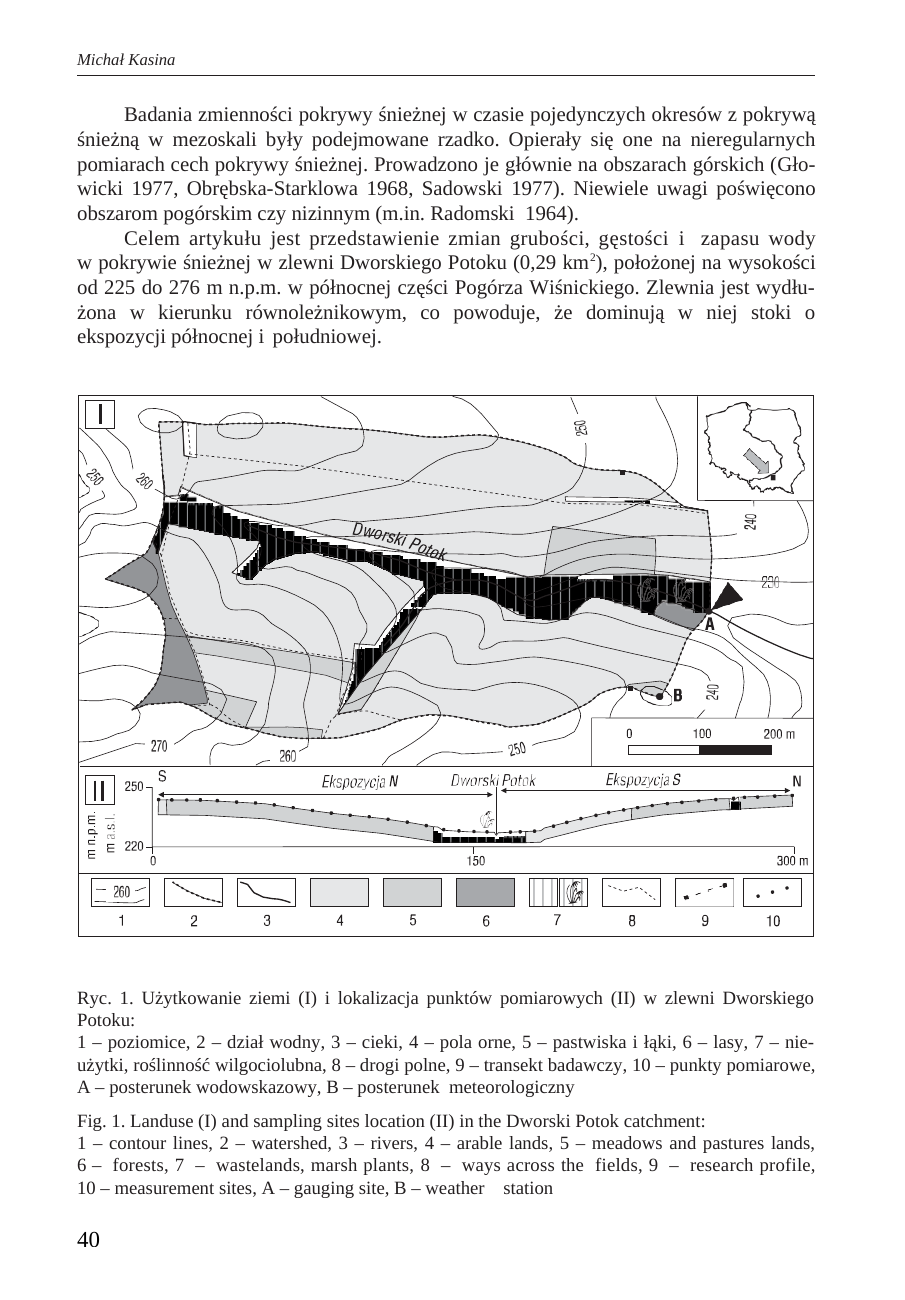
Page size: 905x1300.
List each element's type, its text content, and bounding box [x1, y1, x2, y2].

text Celem artykułu jest przedstawienie zmian grubości, gęstości i zapasu wody w pokrywie śnieżnej w zlewni Dworskiego Potoku (0,29 km2), położonej na wysokości od 225 do 276 m n.p.m. w północnej części Pogórza Wiśnickiego. Zlewnia jest wydłu- żona w kierunku równoleżnikowym, co powoduje, że dominują w niej stoki o ekspozycji północnej i południowej. [77, 226, 816, 348]
text 1 – poziomice, 2 – dział wodny, 3 – cieki, 4 – pola orne, 5 – pastwiska i łąki, 6 – lasy, 7 – nie- użytki, roślinność wilgociolubna, 8 – drogi polne, 9 – transekt badawczy, 10 – punkty pomiarowe, A – posterunek wodowskazowy, B – posterunek meteorologiczny [77, 1031, 816, 1097]
text Badania zmienności pokrywy śnieżnej w czasie pojedynczych okresów z pokrywą śnieżną w mezoskali były podejmowane rzadko. Opierały się one na nieregularnych pomiarach cech pokrywy śnieżnej. Prowadzono je głównie na obszarach górskich (Gło- wicki 1977, Obrębska-Starklowa 1968, Sadowski 1977). Niewiele uwagi poświęcono obszarom pogórskim czy nizinnym (m.in. Radomski 1964). [77, 102, 816, 225]
text 1 – contour lines, 2 – watershed, 3 – rivers, 4 – arable lands, 5 – meadows and pastures lands, 6 – forests, 7 – wastelands, marsh plants, 8 – ways across the fields, 9 – research profile, 10 – measurement sites, A – gauging site, B – weather station [77, 1132, 816, 1198]
text Fig. 1. Landuse (I) and sampling sites location (II) in the Dworski Potok catchment: [77, 1110, 827, 1131]
text Ryc. 1. Użytkowanie ziemi (I) i lokalizacja punktów pomiarowych (II) w zlewni Dworskiego Potoku: [77, 987, 815, 1031]
